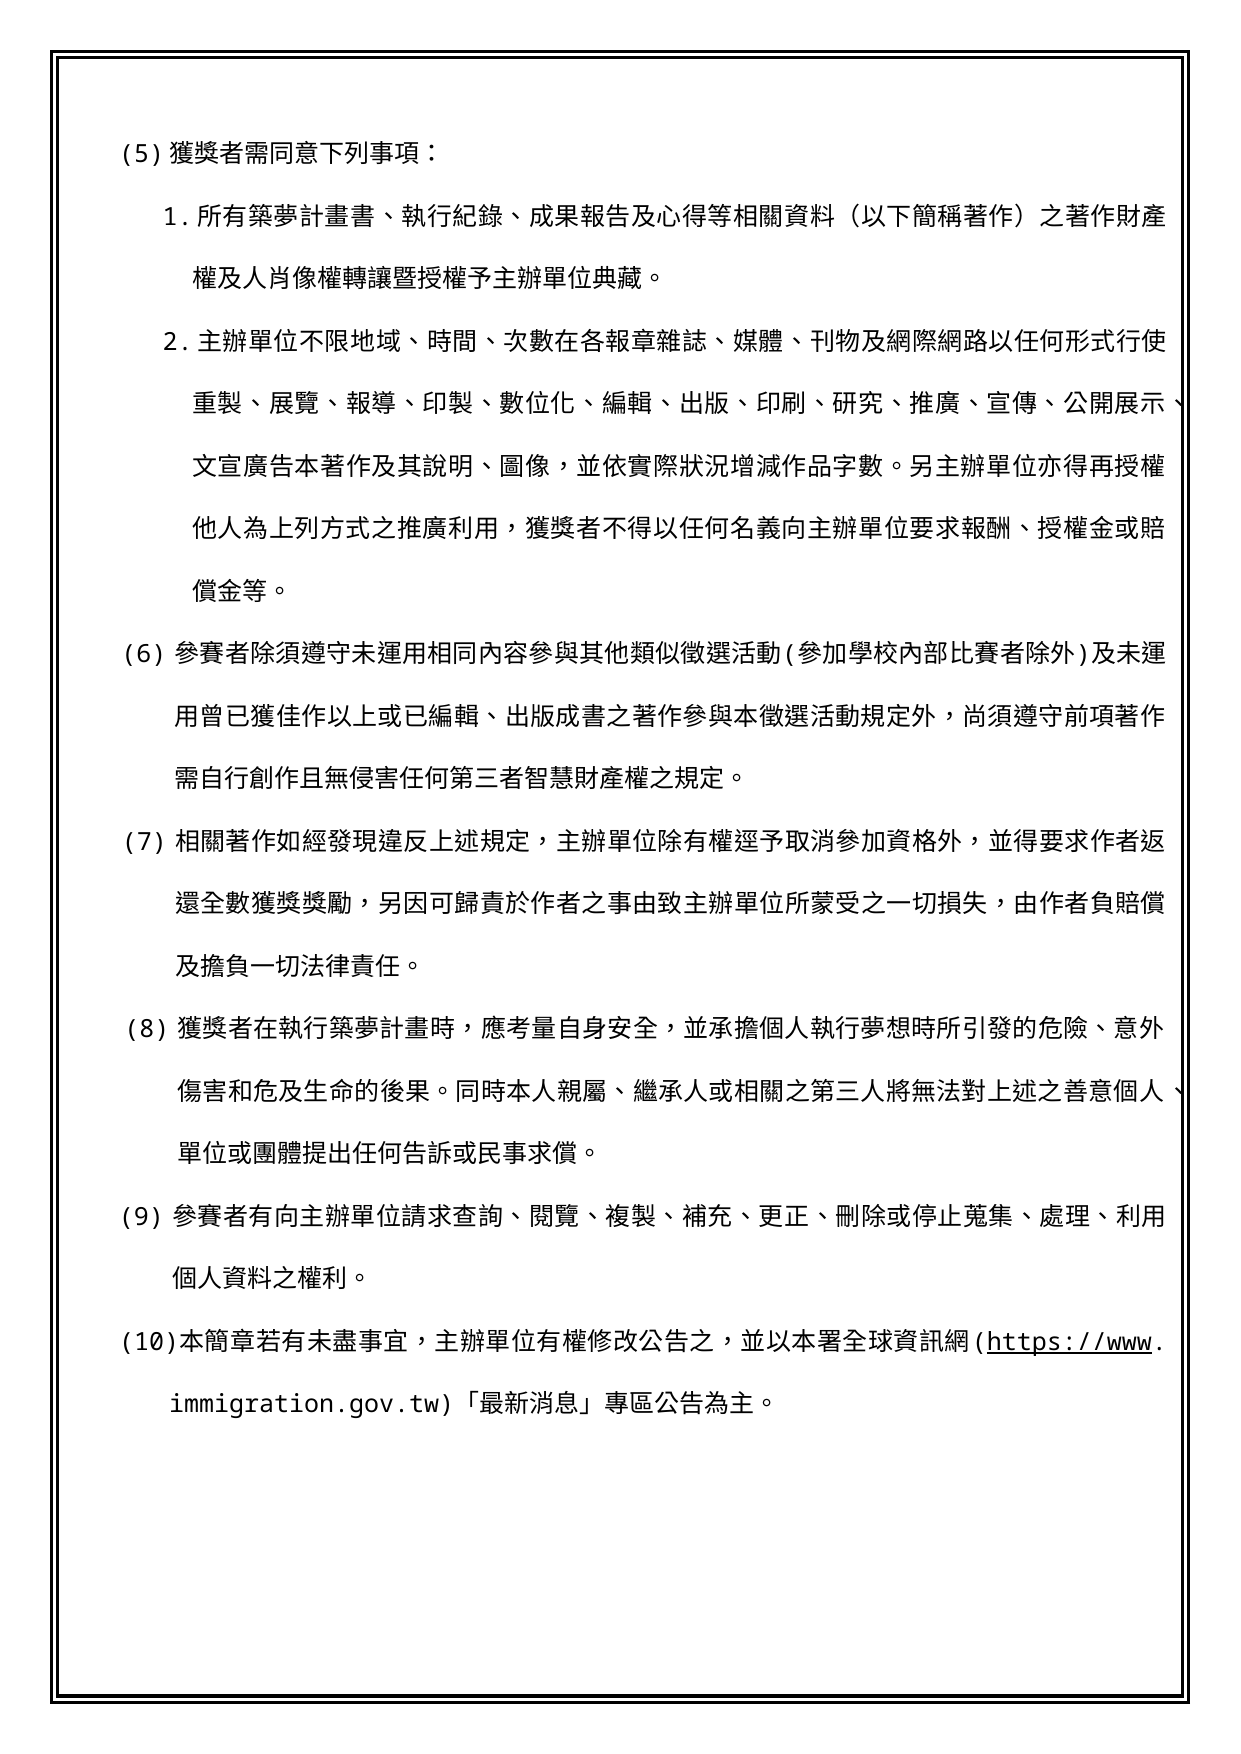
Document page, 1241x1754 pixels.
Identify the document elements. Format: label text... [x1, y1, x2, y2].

list 獲獎者在執行築夢計畫時，應考量自身安全，並承擔個人執行夢想時所引發的危險、意外傷害和危及生命的後果。同時本人親屬、繼承人或相關之第三人將無法對上述之善意個人、單位或團體提出任何告訴或民事求償。 [124, 985, 1167, 1173]
list 參賽者除須遵守未運用相同內容參與其他類似徵選活動(參加學校內部比賽者除外)及未運用曾已獲佳作以上或已編輯、出版成書之著作參與本徵選活動規定外，尚須遵守前項著作需自行創作且無侵害任何第三者智慧財產權之規定。 [121, 610, 1167, 798]
list 相關著作如經發現違反上述規定，主辦單位除有權逕予取消參加資格外，並得要求作者返還全數獲獎獎勵，另因可歸責於作者之事由致主辦單位所蒙受之一切損失，由作者負賠償及擔負一切法律責任。 [122, 798, 1167, 985]
list 主辦單位不限地域、時間、次數在各報章雜誌、媒體、刊物及網際網路以任何形式行使重製、展覽、報導、印製、數位化、編輯、出版、印刷、研究、推廣、宣傳、公開展示、文宣廣告本著作及其說明、圖像，並依實際狀況增減作品字數。另主辦單位亦得再授權他人為上列方式之推廣利用，獲獎者不得以任何名義向主辦單位要求報酬、授權金或賠償金等。 [162, 298, 1167, 610]
list 獲獎者需同意下列事項： [119, 110, 1167, 173]
list 參賽者有向主辦單位請求查詢、閱覽、複製、補充、更正、刪除或停止蒐集、處理、利用個人資料之權利。 [119, 1173, 1167, 1298]
list 本簡章若有未盡事宜，主辦單位有權修改公告之，並以本署全球資訊網(https://www. immigration.gov.tw)「最新消息」專區公告為主。 [119, 1298, 1167, 1423]
list 所有築夢計畫書、執行紀錄、成果報告及心得等相關資料（以下簡稱著作）之著作財產權及人肖像權轉讓暨授權予主辦單位典藏。 [162, 173, 1167, 298]
